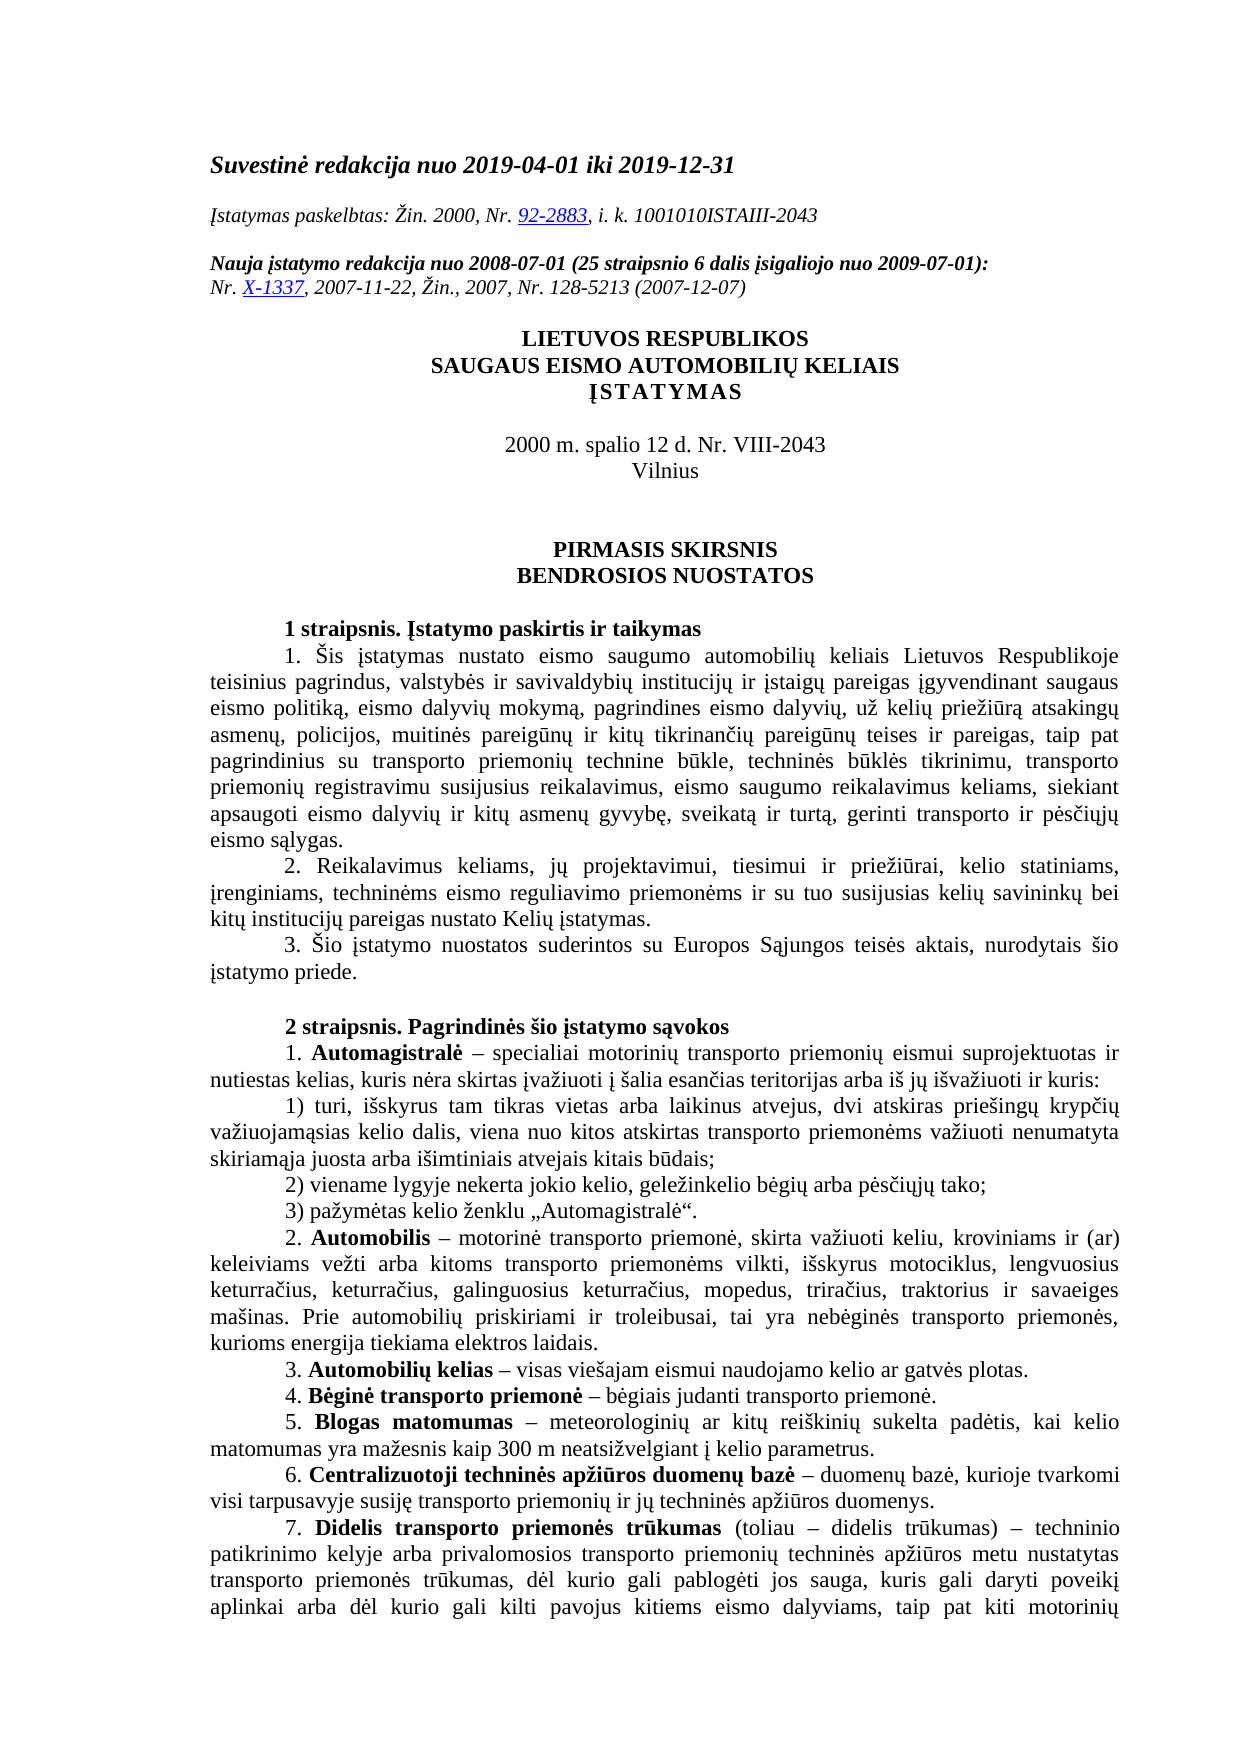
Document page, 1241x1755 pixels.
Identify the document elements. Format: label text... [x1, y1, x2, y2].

text PIRMASIS SKIRSNIS [210, 536, 1120, 563]
text Bendrosios nuostatos [210, 563, 1120, 589]
text 1) turi, išskyrus tam tikras vietas arba laikinus atvejus, dvi atskiras priešingų krypčių važiuojamąsias kelio dalis, viena nuo kitos atskirtas transporto priemonėms važiuoti nenumatyta skiriamąja juosta arba išimtiniais atvejais kitais būdais; [210, 1092, 1120, 1171]
text 1 straipsnis. Įstatymo paskirtis ir taikymas [210, 615, 1120, 642]
text 2000 m. spalio 12 d. Nr. VIII-2043 Vilnius [210, 431, 1120, 483]
text 6. Centralizuotoji techninės apžiūros duomenų bazė – duomenų bazė, kurioje tvarkomi visi tarpusavyje susiję transporto priemonių ir jų techninės apžiūros duomenys. [210, 1461, 1120, 1514]
text 2. Reikalavimus keliams, jų projektavimui, tiesimui ir priežiūrai, kelio statiniams, įrenginiams, techninėms eismo reguliavimo priemonėms ir su tuo susijusias kelių savininkų bei kitų institucijų pareigas nustato Kelių įstatymas. [210, 852, 1120, 932]
text LIETUVOS RESPUBLIKOS [210, 325, 1120, 352]
text Nauja įstatymo redakcija nuo 2008-07-01 (25 straipsnio 6 dalis įsigaliojo nuo 2009-07-01): [210, 251, 1120, 275]
text Suvestinė redakcija nuo 2019-04-01 iki 2019-12-31 [210, 150, 1120, 179]
text 3. Šio įstatymo nuostatos suderintos su Europos Sąjungos teisės aktais, nurodytais šio įstatymo priede. [210, 932, 1120, 984]
text ĮSTATYMAS [210, 378, 1120, 404]
text 3. Automobilių kelias – visas viešajam eismui naudojamo kelio ar gatvės plotas. [210, 1356, 1120, 1382]
text SAUGAUS EISMO AUTOMOBILIŲ KELIAIS [210, 352, 1120, 378]
text Įstatymas paskelbtas: Žin. 2000, Nr. 92-2883, i. k. 1001010ISTAIII-2043 [210, 203, 1120, 227]
text 1. Automagistralė – specialiai motorinių transporto priemonių eismui suprojektuotas ir nutiestas kelias, kuris nėra skirtas įvažiuoti į šalia esančias teritorijas arba iš jų išvažiuoti ir kuris: [210, 1039, 1120, 1092]
text 5. Blogas matomumas – meteorologinių ar kitų reiškinių sukelta padėtis, kai kelio matomumas yra mažesnis kaip 300 m neatsižvelgiant į kelio parametrus. [210, 1408, 1120, 1461]
text Nr. X-1337, 2007-11-22, Žin., 2007, Nr. 128-5213 (2007-12-07) [210, 275, 1120, 299]
text 2 straipsnis. Pagrindinės šio įstatymo sąvokos [210, 1013, 1120, 1039]
text 2. Automobilis – motorinė transporto priemonė, skirta važiuoti keliu, kroviniams ir (ar) keleiviams vežti arba kitoms transporto priemonėms vilkti, išskyrus motociklus, lengvuosius keturračius, keturračius, galinguosius keturračius, mopedus, triračius, traktorius ir savaeiges mašinas. Prie automobilių priskiriami ir troleibusai, tai yra nebėginės transporto priemonės, kurioms energija tiekiama elektros laidais. [210, 1224, 1120, 1356]
text 2) viename lygyje nekerta jokio kelio, geležinkelio bėgių arba pėsčiųjų tako; [210, 1171, 1120, 1197]
text 7. Didelis transporto priemonės trūkumas (toliau – didelis trūkumas) – techninio patikrinimo kelyje arba privalomosios transporto priemonių techninės apžiūros metu nustatytas transporto priemonės trūkumas, dėl kurio gali pablogėti jos sauga, kuris gali daryti poveikį aplinkai arba dėl kurio gali kilti pavojus kitiems eismo dalyviams, taip pat kiti motorinių [210, 1514, 1120, 1619]
text 3) pažymėtas kelio ženklu „Automagistralė“. [210, 1197, 1120, 1224]
text 4. Bėginė transporto priemonė – bėgiais judanti transporto priemonė. [210, 1382, 1120, 1408]
text 1. Šis įstatymas nustato eismo saugumo automobilių keliais Lietuvos Respublikoje teisinius pagrindus, valstybės ir savivaldybių institucijų ir įstaigų pareigas įgyvendinant saugaus eismo politiką, eismo dalyvių mokymą, pagrindines eismo dalyvių, už kelių priežiūrą atsakingų asmenų, policijos, muitinės pareigūnų ir kitų tikrinančių pareigūnų teises ir pareigas, taip pat pagrindinius su transporto priemonių technine būkle, techninės būklės tikrinimu, transporto priemonių registravimu susijusius reikalavimus, eismo saugumo reikalavimus keliams, siekiant apsaugoti eismo dalyvių ir kitų asmenų gyvybę, sveikatą ir turtą, gerinti transporto ir pėsčiųjų eismo sąlygas. [210, 642, 1120, 852]
